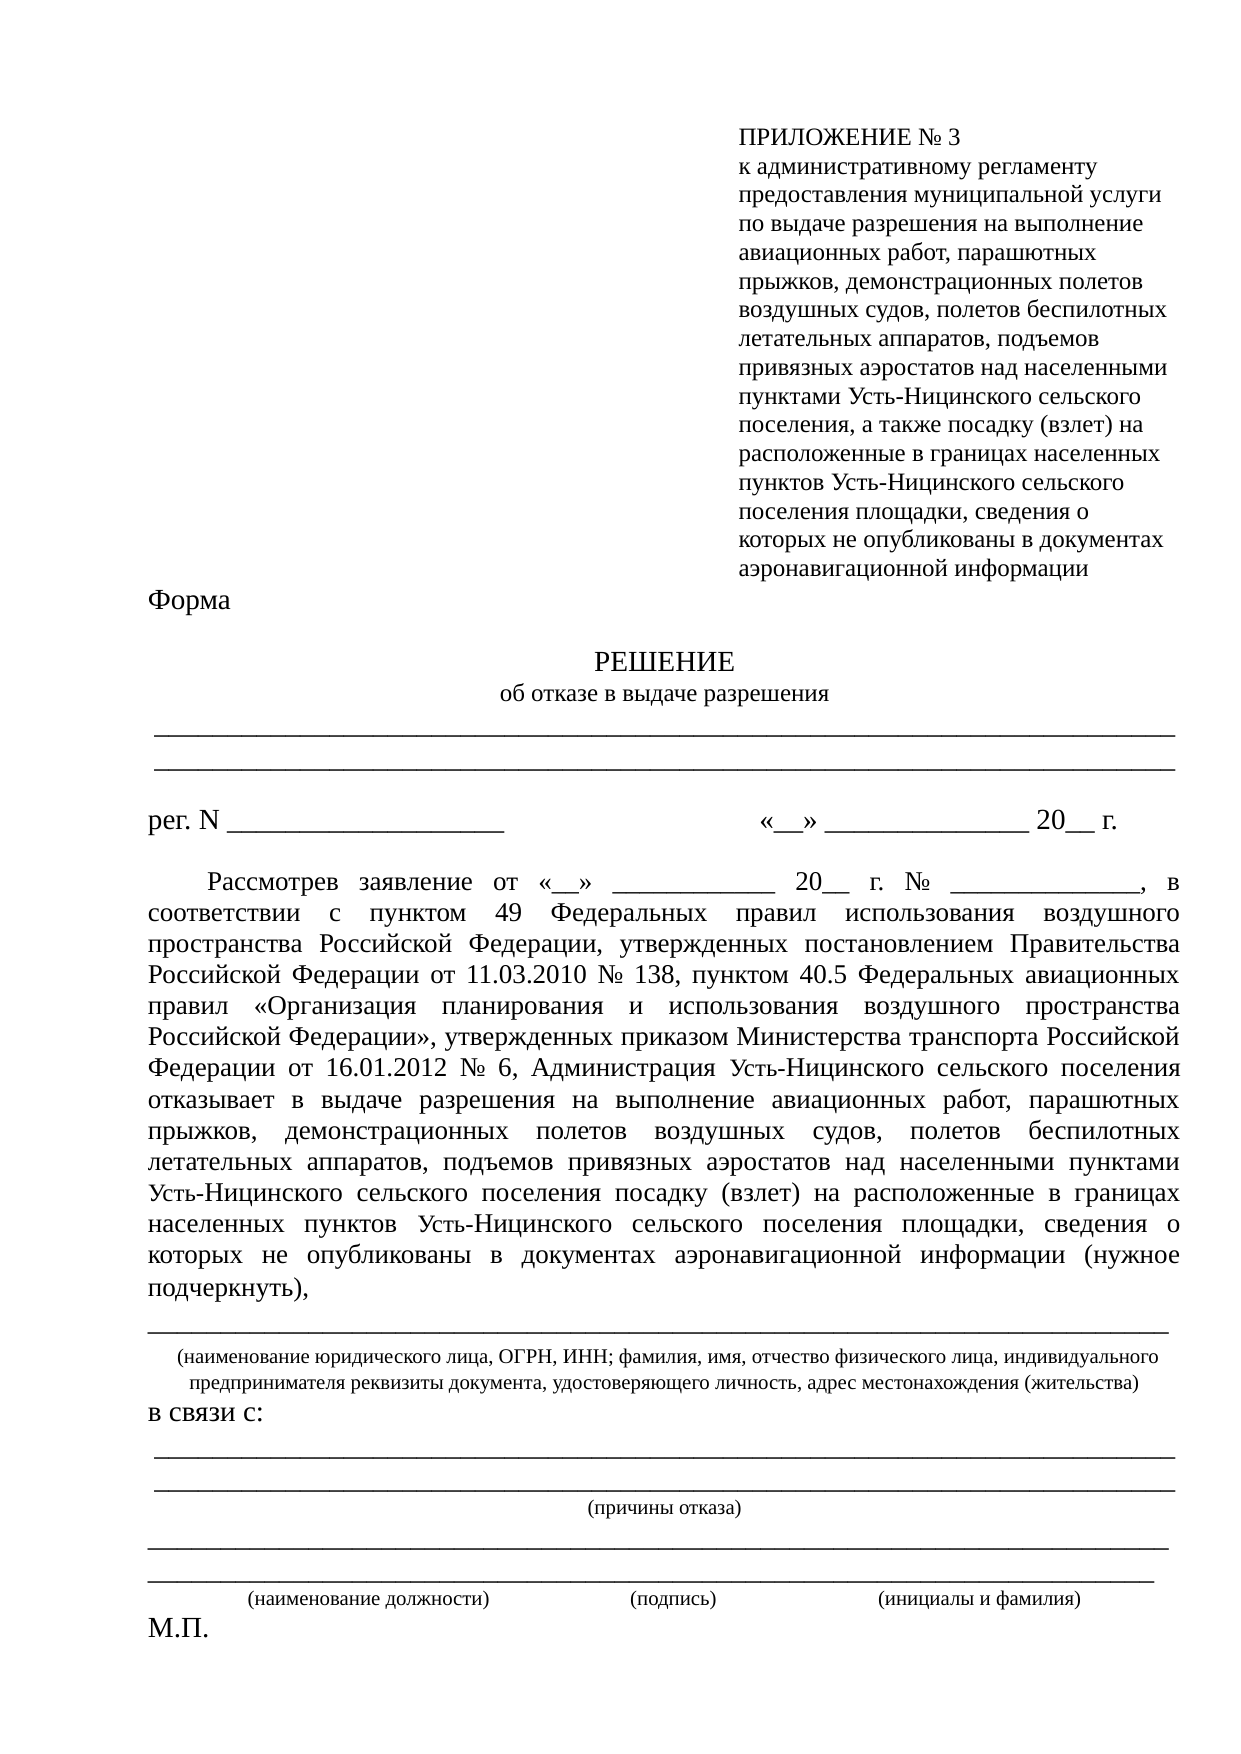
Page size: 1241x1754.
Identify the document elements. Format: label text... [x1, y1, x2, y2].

text ___________________________________________________________________________________________________________________________________________ [148, 1519, 1181, 1586]
text рег. N ___________________ «__» ______________ 20__ г. [148, 802, 1181, 836]
text в связи с: [148, 1394, 1181, 1428]
text Рассмотрев заявление от «__» ____________ 20__ г. № ______________, в соответствии с пунктом 49 Федеральных правил использования воздушного пространства Российской Федерации, утвержденных постановлением Правительства Российской Федерации от 11.03.2010 № 138, пунктом 40.5 Федеральных авиационных правил «Организация планирования и использования воздушного пространства Российской Федерации», утвержденных приказом Министерства транспорта Российской Федерации от 16.01.2012 № 6, Администрация Усть-Ницинского сельского поселения отказывает в выдаче разрешения на выполнение авиационных работ, парашютных прыжков, демонстрационных полетов воздушных судов, полетов беспилотных летательных аппаратов, подъемов привязных аэростатов над населенными пунктами Усть-Ницинского сельского поселения посадку (взлет) на расположенные в границах населенных пунктов Усть-Ницинского сельского поселения площадки, сведения о которых не опубликованы в документах аэронавигационной информации (нужное подчеркнуть), ______________________________________________________________________ [148, 865, 1181, 1337]
text М.П. [148, 1610, 1181, 1644]
text (наименование должности) (подпись) (инициалы и фамилия) [148, 1586, 1181, 1610]
text об отказе в выдаче разрешения ____________________________________________________________________________________________________________________________________________ [148, 678, 1181, 774]
text РЕШЕНИЕ [148, 644, 1181, 678]
text ____________________________________________________________________________________________________________________________________________ (причины отказа) [148, 1428, 1181, 1519]
text ПРИЛОЖЕНИЕ № 3 [738, 122, 1181, 151]
text Форма [148, 582, 1181, 616]
text (наименование юридического лица, ОГРН, ИНН; фамилия, имя, отчество физического лица, индивидуального предпринимателя реквизиты документа, удостоверяющего личность, адрес местонахождения (жительства) [148, 1337, 1181, 1394]
text к административному регламенту предоставления муниципальной услуги по выдаче разрешения на выполнение авиационных работ, парашютных прыжков, демонстрационных полетов воздушных судов, полетов беспилотных летательных аппаратов, подъемов привязных аэростатов над населенными пунктами Усть-Ницинского сельского поселения, а также посадку (взлет) на расположенные в границах населенных пунктов Усть-Ницинского сельского поселения площадки, сведения о которых не опубликованы в документах аэронавигационной информации [738, 151, 1181, 582]
